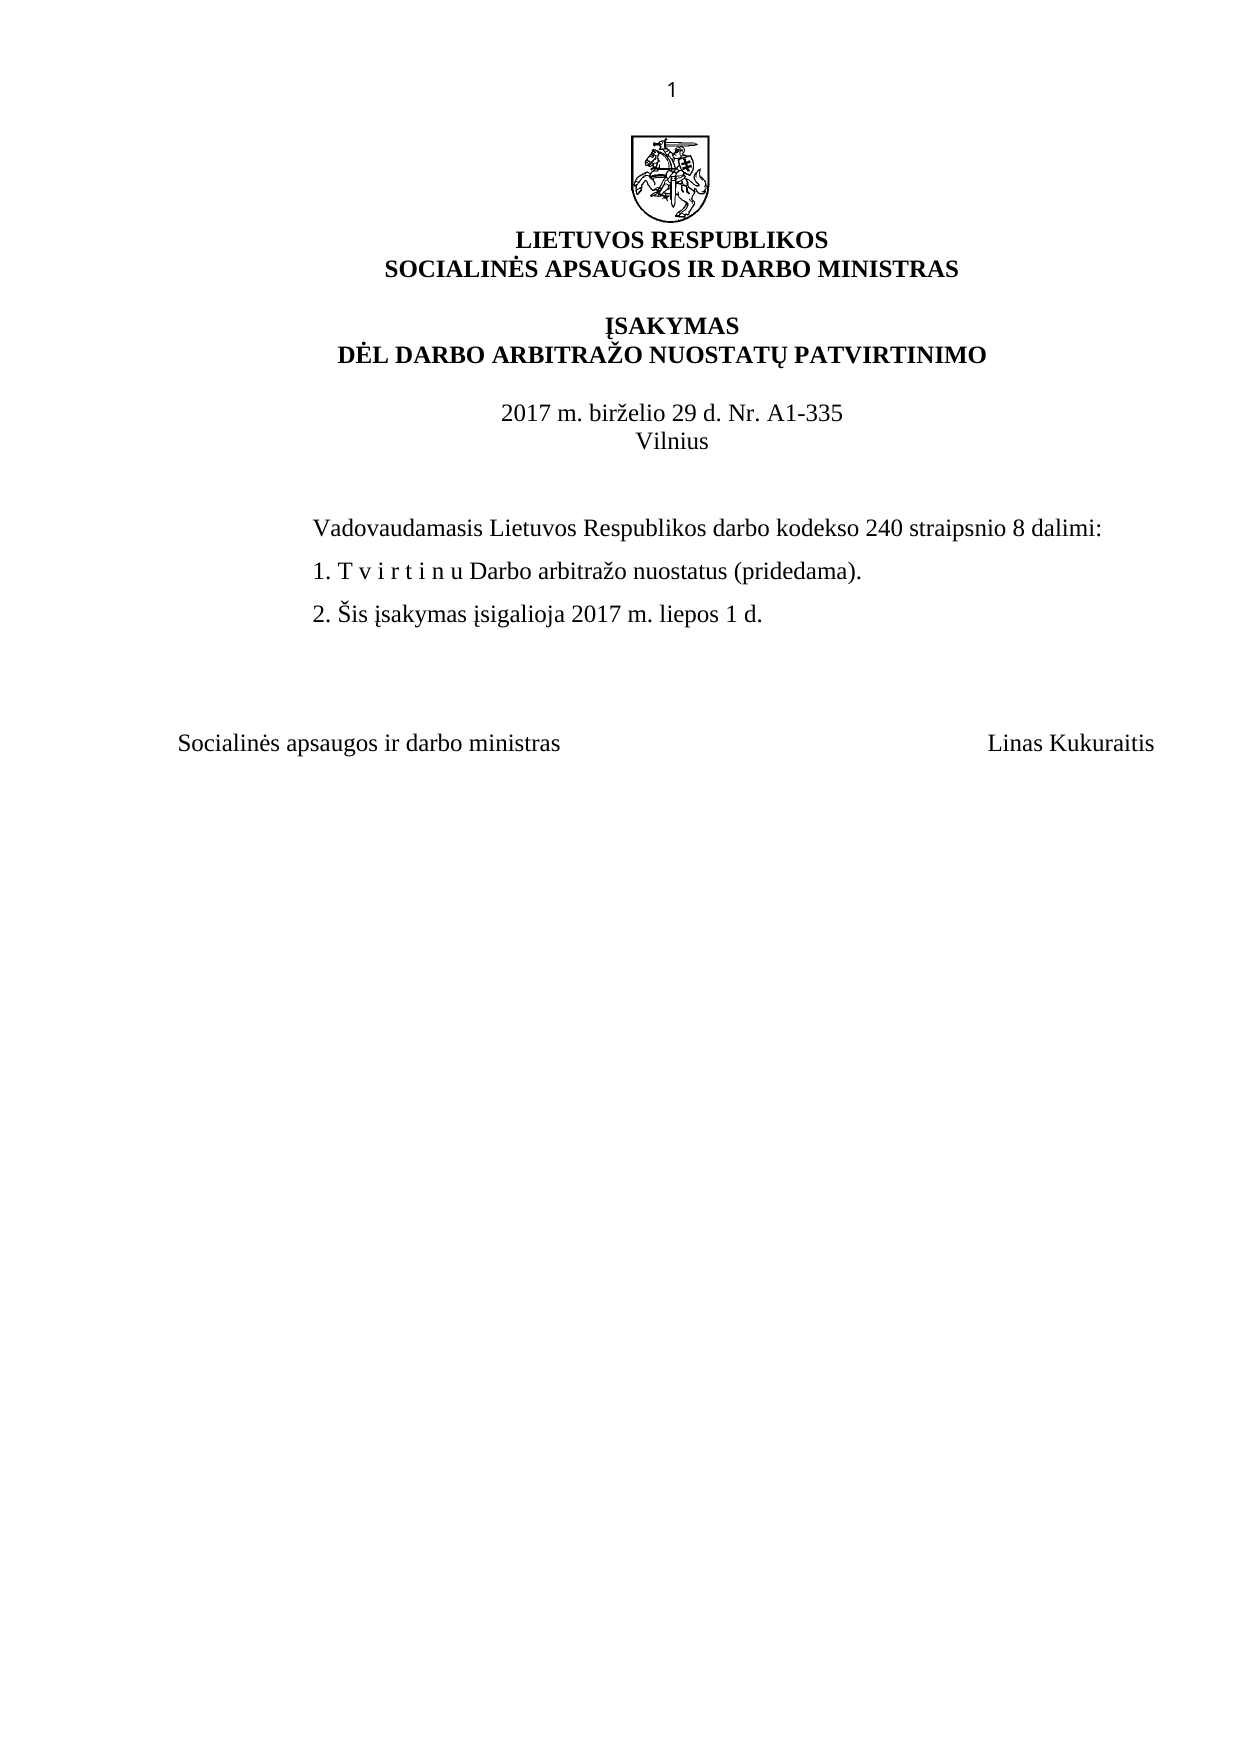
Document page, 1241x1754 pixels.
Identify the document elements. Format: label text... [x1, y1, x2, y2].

text Socialinės apsaugos ir darbo ministras Linas Kukuraitis [177, 728, 1167, 757]
text 1. T v i r t i n u Darbo arbitražo nuostatus (pridedama). [177, 556, 1167, 584]
text 2017 m. birželio 29 d. Nr. A1-335 [177, 398, 1167, 426]
text 2. Šis įsakymas įsigalioja 2017 m. liepos 1 d. [177, 599, 1167, 628]
text LIETUVOS RESPUBLIKOS [177, 225, 1167, 254]
text DĖL DARBO ARBITRAŽO NUOSTATŲ PATVIRTINIMO [177, 340, 1167, 369]
text Vadovaudamasis Lietuvos Respublikos darbo kodekso 240 straipsnio 8 dalimi: [177, 513, 1167, 541]
text Vilnius [177, 426, 1167, 455]
text ĮSAKYMAS [177, 311, 1167, 340]
text SOCIALINĖS APSAUGOS IR DARBO MINISTRAS [177, 254, 1167, 283]
